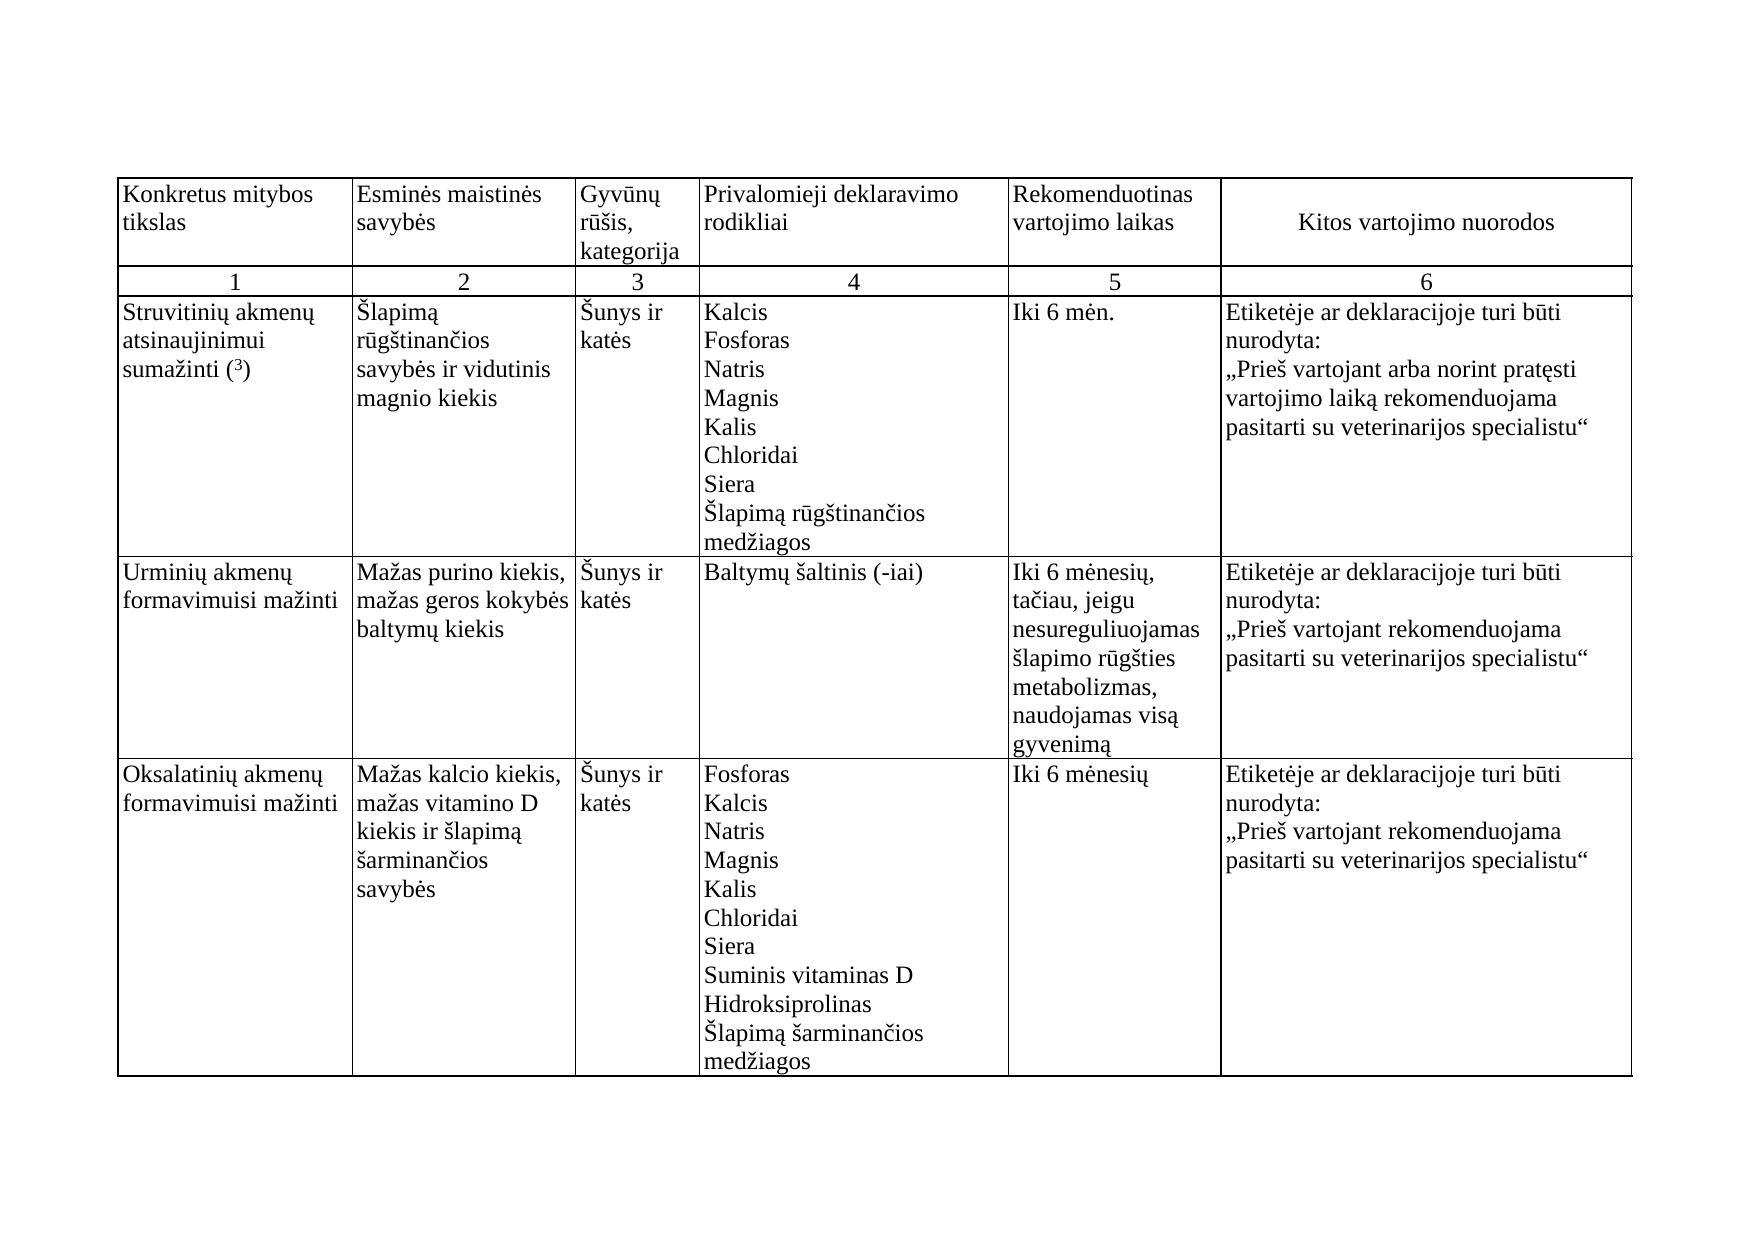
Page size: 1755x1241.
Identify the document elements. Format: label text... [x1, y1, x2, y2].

table_cell 4 [700, 267, 1008, 295]
table_cell Iki 6 mėnesių, tačiau, jeigu nesureguliuojamas šlapimo rūgšties metabolizmas, naudojamas visą gyvenimą [1009, 557, 1220, 758]
table_cell Urminių akmenų formavimuisi mažinti [119, 557, 352, 758]
table_header Gyvūnų rūšis, kategorija [576, 179, 699, 265]
table_cell Šunys ir katės [576, 759, 699, 1075]
table_cell 5 [1009, 267, 1220, 295]
table_cell 3 [576, 267, 699, 295]
table_cell Kalcis Fosforas Natris Magnis Kalis Chloridai Siera Šlapimą rūgštinančios medžiagos [700, 297, 1008, 556]
table_cell 1 [119, 267, 352, 295]
table_header Privalomieji deklaravimo rodikliai [700, 179, 1008, 265]
table_cell Baltymų šaltinis (-iai) [700, 557, 1008, 758]
table_header Konkretus mitybos tikslas [119, 179, 352, 265]
table_cell Mažas kalcio kiekis, mažas vitamino D kiekis ir šlapimą šarminančios savybės [353, 759, 575, 1075]
table_cell Etiketėje ar deklaracijoje turi būti nurodyta: „Prieš vartojant rekomenduojama pasitarti su veterinarijos specialistu“ [1222, 759, 1631, 1075]
table_cell Šlapimą rūgštinančios savybės ir vidutinis magnio kiekis [353, 297, 575, 556]
table_cell 6 [1222, 267, 1631, 295]
table_cell 2 [353, 267, 575, 295]
table_cell Šunys ir katės [576, 557, 699, 758]
table_header Esminės maistinės savybės [353, 179, 575, 265]
table_cell Fosforas Kalcis Natris Magnis Kalis Chloridai Siera Suminis vitaminas D Hidroksiprolinas Šlapimą šarminančios medžiagos [700, 759, 1008, 1075]
table_header Rekomenduotinas vartojimo laikas [1009, 179, 1220, 265]
table_header Kitos vartojimo nuorodos [1222, 179, 1631, 265]
table_cell Oksalatinių akmenų formavimuisi mažinti [119, 759, 352, 1075]
table_cell Šunys ir katės [576, 297, 699, 556]
table_cell Etiketėje ar deklaracijoje turi būti nurodyta: „Prieš vartojant arba norint pratęsti vartojimo laiką rekomenduojama pasitarti su veterinarijos specialistu“ [1222, 297, 1631, 556]
table_cell Struvitinių akmenų atsinaujinimui sumažinti (3) [119, 297, 352, 556]
table_cell Iki 6 mėn. [1009, 297, 1220, 556]
table_cell Mažas purino kiekis, mažas geros kokybės baltymų kiekis [353, 557, 575, 758]
table_cell Etiketėje ar deklaracijoje turi būti nurodyta: „Prieš vartojant rekomenduojama pasitarti su veterinarijos specialistu“ [1222, 557, 1631, 758]
table_cell Iki 6 mėnesių [1009, 759, 1220, 1075]
